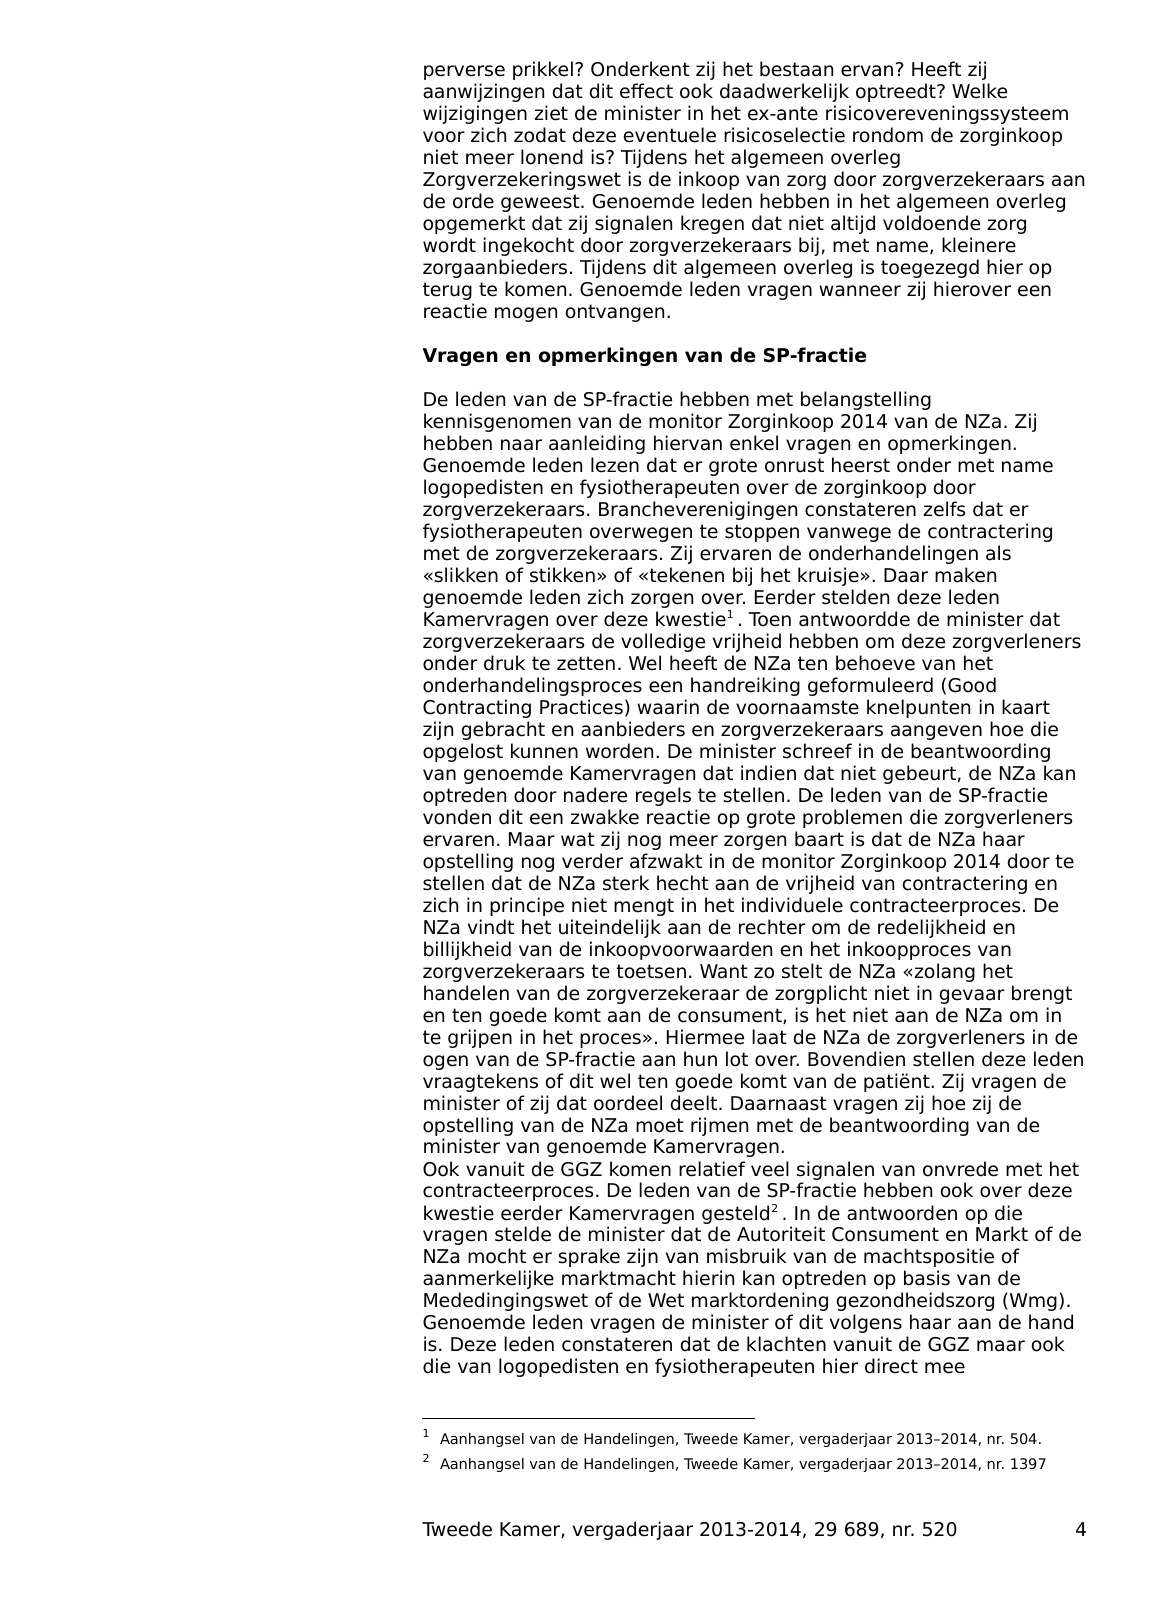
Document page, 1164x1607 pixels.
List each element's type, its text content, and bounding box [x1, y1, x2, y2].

subtitle Vragen en opmerkingen van de SP-fractie [422, 345, 1087, 367]
text Genoemde leden lezen dat er grote onrust heerst onder met name logopedisten en fysiotherapeuten over de zorginkoop door zorgverzekeraars. Brancheverenigingen constateren zelfs dat er fysiotherapeuten overwegen te stoppen vanwege de contractering met de zorgverzekeraars. Zij ervaren de onderhandelingen als «slikken of stikken» of «tekenen bij het kruisje». Daar maken genoemde leden zich zorgen over. Eerder stelden deze leden Kamervragen over deze kwestie. Toen antwoordde de minister dat zorgverzekeraars de volledige vrijheid hebben om deze zorgverleners onder druk te zetten. Wel heeft de NZa ten behoeve van het onderhandelingsproces een handreiking geformuleerd (Good Contracting Practices) waarin de voornaamste knelpunten in kaart zijn gebracht en aanbieders en zorgverzekeraars aangeven hoe die opgelost kunnen worden. De minister schreef in de beantwoording van genoemde Kamervragen dat indien dat niet gebeurt, de NZa kan optreden door nadere regels te stellen. De leden van de SP-fractie vonden dit een zwakke reactie op grote problemen die zorgverleners ervaren. Maar wat zij nog meer zorgen baart is dat de NZa haar opstelling nog verder afzwakt in de monitor Zorginkoop 2014 door te stellen dat de NZa sterk hecht aan de vrijheid van contractering en zich in principe niet mengt in het individuele contracteerproces. De NZa vindt het uiteindelijk aan de rechter om de redelijkheid en billijkheid van de inkoopvoorwaarden en het inkoopproces van zorgverzekeraars te toetsen. Want zo stelt de NZa «zolang het handelen van de zorgverzekeraar de zorgplicht niet in gevaar brengt en ten goede komt aan de consument, is het niet aan de NZa om in te grijpen in het proces». Hiermee laat de NZa de zorgverleners in de ogen van de SP-fractie aan hun lot over. Bovendien stellen deze leden vraagtekens of dit wel ten goede komt van de patiënt. Zij vragen de minister of zij dat oordeel deelt. Daarnaast vragen zij hoe zij de opstelling van de NZa moet rijmen met de beantwoording van de minister van genoemde Kamervragen. [422, 455, 1087, 1158]
text Ook vanuit de GGZ komen relatief veel signalen van onvrede met het contracteerproces. De leden van de SP-fractie hebben ook over deze kwestie eerder Kamervragen gesteld. In de antwoorden op die vragen stelde de minister dat de Autoriteit Consument en Markt of de NZa mocht er sprake zijn van misbruik van de machtspositie of aanmerkelijke marktmacht hierin kan optreden op basis van de Mededingingswet of de Wet marktordening gezondheidszorg (Wmg). Genoemde leden vragen de minister of dit volgens haar aan de hand is. Deze leden constateren dat de klachten vanuit de GGZ maar ook die van logopedisten en fysiotherapeuten hier direct mee [422, 1158, 1087, 1378]
text Aanhangsel van de Handelingen, Tweede Kamer, vergaderjaar 2013–2014, nr. 1397 [422, 1452, 1087, 1474]
text perverse prikkel? Onderkent zij het bestaan ervan? Heeft zij aanwijzingen dat dit effect ook daadwerkelijk optreedt? Welke wijzigingen ziet de minister in het ex-ante risicovereveningssysteem voor zich zodat deze eventuele risicoselectie rondom de zorginkoop niet meer lonend is? Tijdens het algemeen overleg Zorgverzekeringswet is de inkoop van zorg door zorgverzekeraars aan de orde geweest. Genoemde leden hebben in het algemeen overleg opgemerkt dat zij signalen kregen dat niet altijd voldoende zorg wordt ingekocht door zorgverzekeraars bij, met name, kleinere zorgaanbieders. Tijdens dit algemeen overleg is toegezegd hier op terug te komen. Genoemde leden vragen wanneer zij hierover een reactie mogen ontvangen. [422, 59, 1087, 323]
text De leden van de SP-fractie hebben met belangstelling kennisgenomen van de monitor Zorginkoop 2014 van de NZa. Zij hebben naar aanleiding hiervan enkel vragen en opmerkingen. [422, 389, 1087, 455]
text Aanhangsel van de Handelingen, Tweede Kamer, vergaderjaar 2013–2014, nr. 504. [422, 1427, 1087, 1449]
